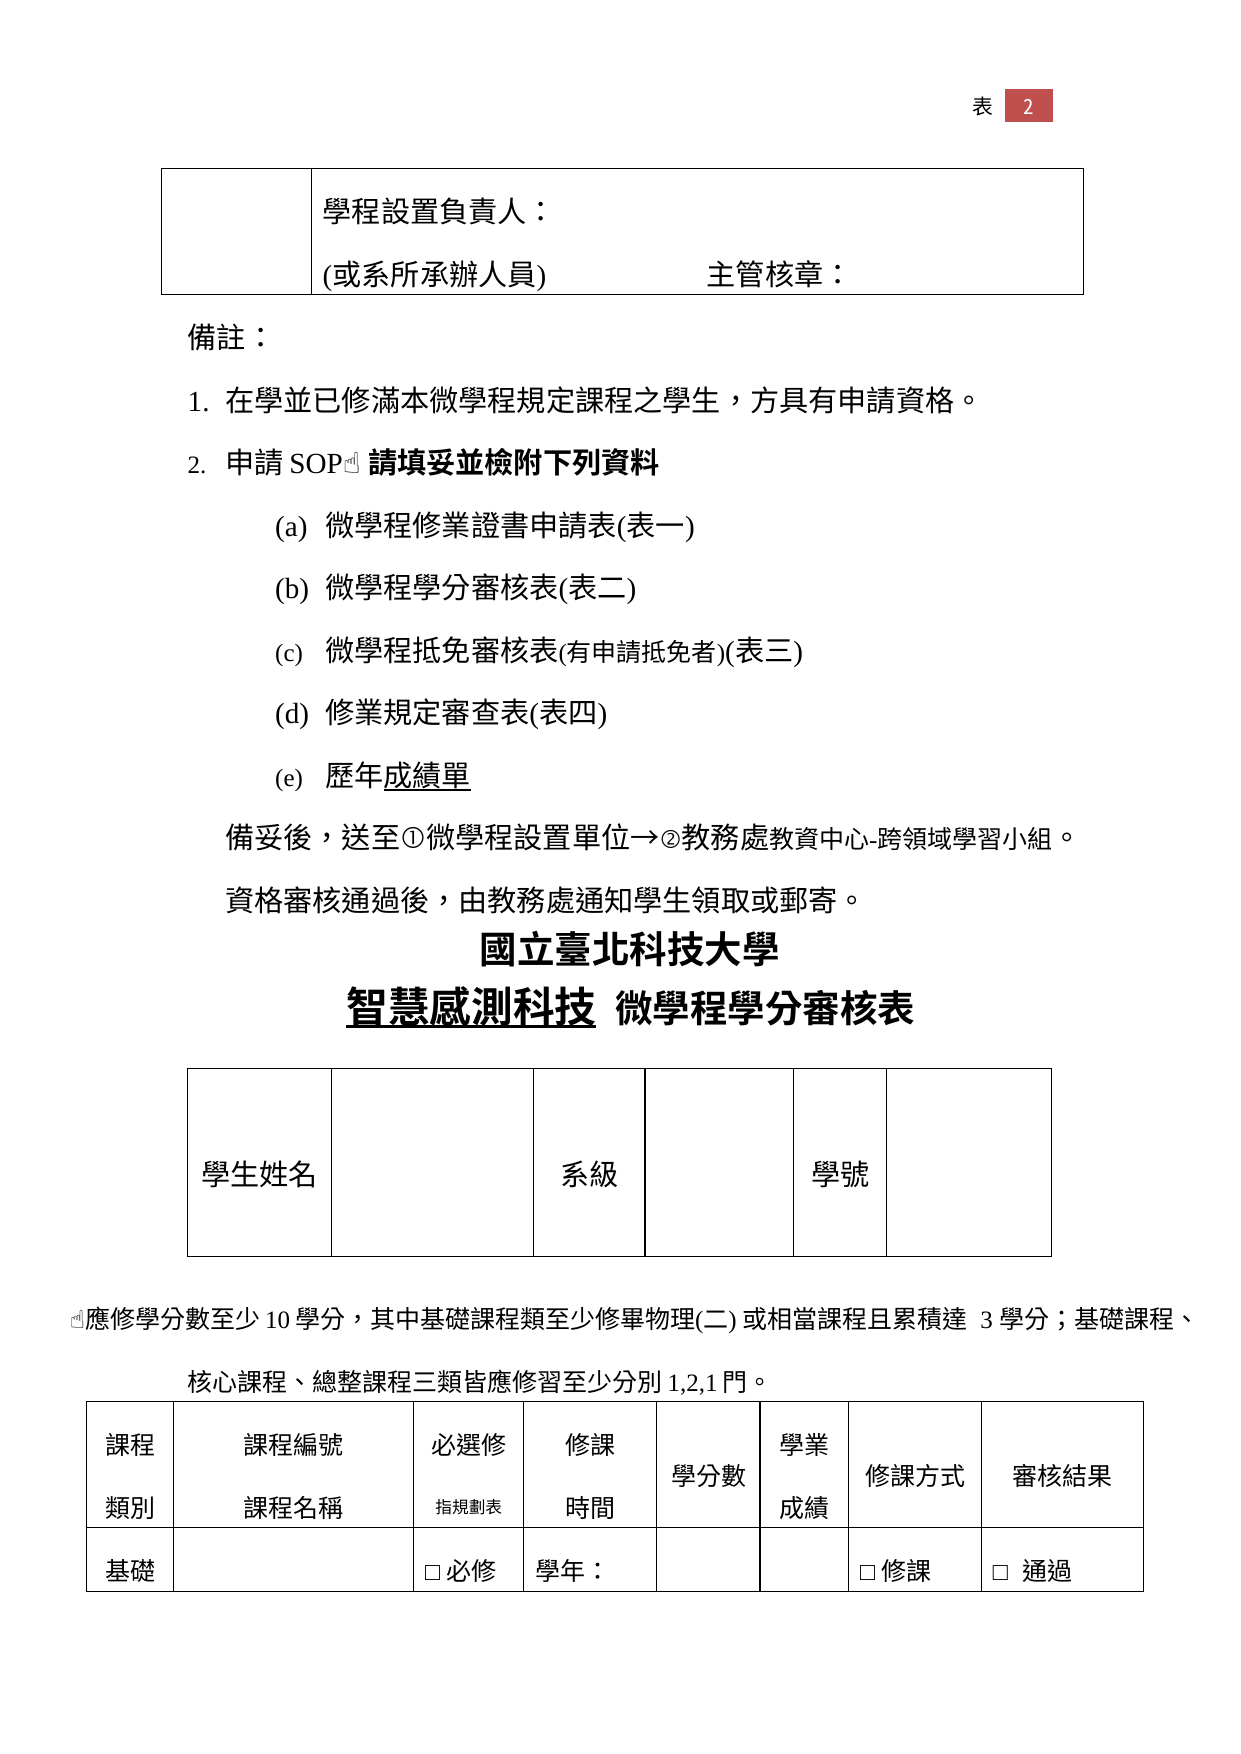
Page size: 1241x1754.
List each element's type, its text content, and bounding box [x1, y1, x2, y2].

table_header 修課 時間 [524, 1402, 656, 1527]
text 應修學分數至少10學分，其中基礎課程類至少修畢物理(二) 或相當課程且累積達 3 學分；基礎課程、核心課程、總整課程三類皆應修習至少分別1,2,1門。 [69, 1276, 1177, 1401]
table_cell [761, 1528, 848, 1591]
table_header [646, 1069, 793, 1256]
table_header 必選修 指規劃表 [414, 1402, 523, 1527]
table_cell 學程設置負責人： (或系所承辦人員) 主管核章： [312, 169, 1083, 293]
text 智慧感測科技 微學程學分審核表 [187, 974, 1053, 1034]
list 微學程抵免審核表(有申請抵免者)(表三) [275, 607, 1053, 669]
table_header 課程編號 課程名稱 [174, 1402, 413, 1527]
table_header 學分數 [657, 1402, 759, 1527]
table_cell □ 必修 選修 [414, 1528, 523, 1591]
table_cell 基礎 [87, 1528, 173, 1591]
table_cell [174, 1528, 413, 1591]
list 微學程修業證書申請表(表一) [275, 482, 1053, 544]
table_header 學號 [794, 1069, 886, 1256]
table_cell 學年： [524, 1528, 656, 1591]
list 申請SOP 請填妥並檢附下列資料 [187, 419, 1053, 482]
text 國立臺北科技大學 [187, 919, 1053, 974]
table_header [332, 1069, 533, 1256]
text 資格審核通過後，由教務處通知學生領取或郵寄。 [225, 857, 1053, 919]
table_header 課程類別 [87, 1402, 173, 1527]
text 備註： [187, 295, 1053, 357]
table_cell □ 通過 不通過 [982, 1528, 1143, 1591]
table_cell [657, 1528, 759, 1591]
list 修業規定審查表(表四) [275, 669, 1053, 732]
table_cell □ 修課 抵免 [849, 1528, 981, 1591]
table_header 修課方式 [849, 1402, 981, 1527]
list 在學並已修滿本微學程規定課程之學生，方具有申請資格。 [187, 357, 1053, 419]
table_header 學業 成績 [761, 1402, 848, 1527]
list 微學程學分審核表(表二) [275, 544, 1053, 607]
list 歷年成績單 [275, 732, 1053, 794]
table_cell [162, 169, 311, 293]
table_header 審核結果 [982, 1402, 1143, 1527]
table_header 系級 [534, 1069, 644, 1256]
table_header [887, 1069, 1051, 1256]
table_header 學生姓名 [188, 1069, 331, 1256]
text 備妥後，送至微學程設置單位→教務處教資中心-跨領域學習小組。 [225, 794, 1053, 857]
